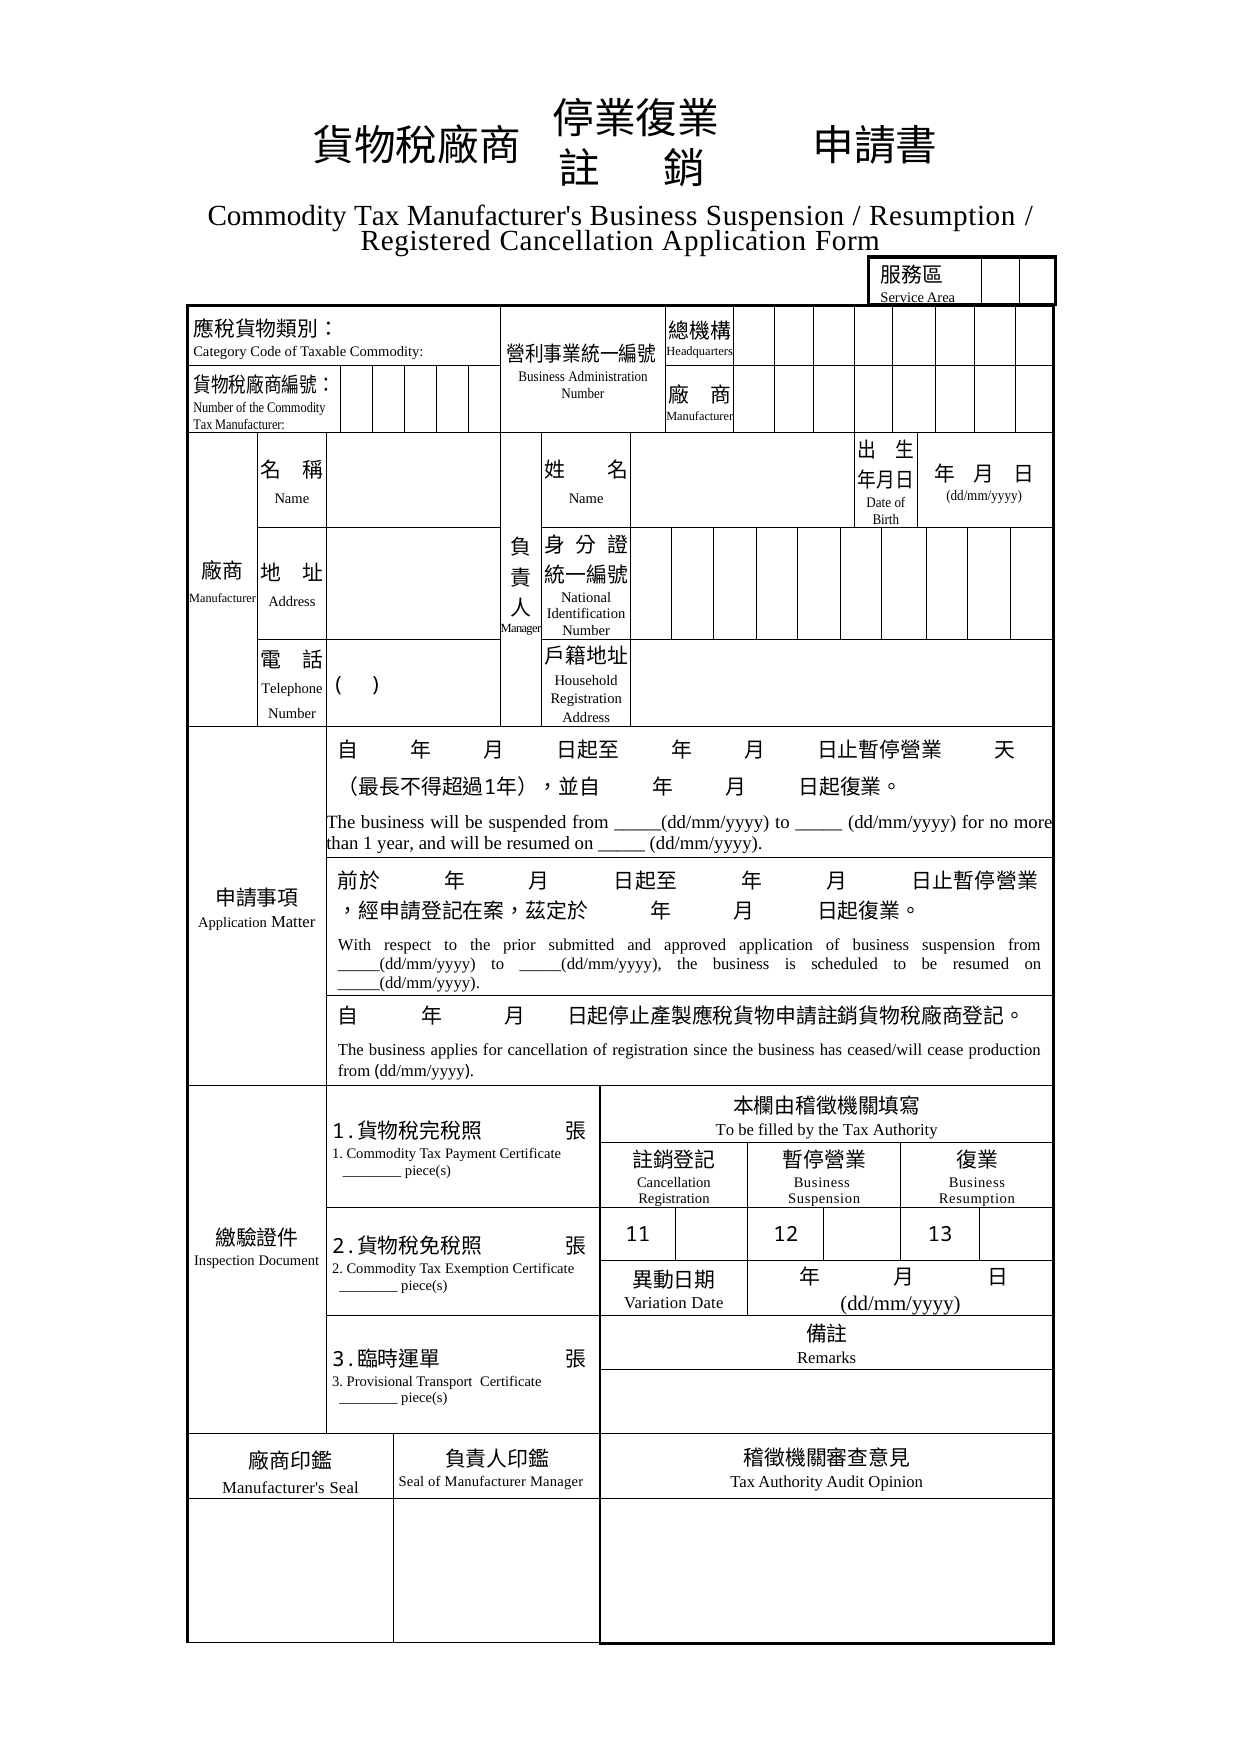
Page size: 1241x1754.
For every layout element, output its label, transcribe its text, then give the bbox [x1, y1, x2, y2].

table_cell 年 月 日 (dd/mm/yyyy) [918, 433, 1052, 527]
table_cell [927, 528, 967, 639]
table_cell 廠商 Manufacturer [189, 433, 257, 726]
table_cell 備註 Remarks [601, 1316, 1052, 1369]
table_cell [936, 366, 974, 432]
table_cell [798, 528, 840, 639]
table_cell 地 址 Address [258, 528, 326, 639]
table_header [975, 307, 1015, 365]
table_cell 出 生 年月日 Date of Birth [855, 433, 917, 527]
table_cell [882, 528, 926, 639]
table_cell [841, 528, 881, 639]
table_cell 暫停營業 Business Suspension [748, 1143, 900, 1207]
table_cell 廠 商 Manufacturer [666, 366, 733, 432]
table_cell 12 [748, 1208, 823, 1259]
table_cell 註銷登記 Cancellation Registration [601, 1143, 747, 1207]
table_cell 廠商印鑑 Manufacturer's Seal [189, 1434, 393, 1498]
text 貨物稅廠商 申請書 [187, 112, 1053, 172]
table_cell [814, 366, 854, 432]
table_header [734, 307, 774, 365]
table_cell [601, 1370, 1052, 1432]
table_cell 自 年 月 日起停止產製應稅貨物申請註銷貨物稅廠商登記。 The business applies for cancellation of registration since the business has ceased/will cease production from (dd/mm/yyyy). [327, 996, 1052, 1085]
table_cell 貨物稅廠商編號： Number of the Commodity Tax Manufacturer: [189, 366, 340, 432]
table_cell [394, 1499, 599, 1642]
table_cell [1016, 366, 1052, 432]
table_header [855, 307, 892, 365]
table_cell [405, 366, 436, 432]
table_cell 名 稱 Name [258, 433, 326, 527]
table_cell [341, 366, 372, 432]
table_cell ( ) [327, 640, 500, 726]
table_header 總機構 Headquarters [666, 307, 733, 365]
table_cell 繳驗證件Inspection Document [189, 1086, 326, 1432]
table_cell [893, 366, 935, 432]
table_header 營利事業統一編號 Business Administration Number [501, 307, 665, 432]
table_cell 11 [601, 1208, 675, 1259]
table_cell 前於 年 月 日起至 年 月 日止暫停營業，經申請登記在案，茲定於 年 月 日起復業。 With respect to the prior submitted and approved application of business suspension from _____(dd/mm/yyyy) to _____(dd/mm/yyyy), the business is scheduled to be resumed on _____(dd/mm/yyyy). [327, 858, 1052, 995]
table_cell 自 年 月 日起至 年 月 日止暫停營業 天 （最長不得超過1年），並自 年 月 日起復業。 The business will be suspended from _____(dd/mm/yyyy) to _____ (dd/mm/yyyy) for no more than 1 year, and will be resumed on _____ (dd/mm/yyyy). [327, 727, 1052, 857]
table_cell 本欄由稽徵機關填寫 To be filled by the Tax Authority [601, 1086, 1052, 1142]
table_cell 申請事項 Application Matter [189, 727, 326, 1085]
table_cell 電 話 Telephone Number [258, 640, 326, 726]
table_cell 身 分 證 統一編號 National Identification Number [542, 528, 630, 639]
table_header [893, 307, 935, 365]
table_cell [672, 528, 713, 639]
table_cell [631, 528, 671, 639]
table_cell 稽徵機關審查意見 Tax Authority Audit Opinion [601, 1434, 1052, 1498]
text Commodity Tax Manufacturer's Business Suspension / Resumption / Registered Cancellation Application Form [187, 205, 1053, 255]
table_cell 13 [901, 1208, 979, 1259]
table_cell [734, 366, 774, 432]
table_header [936, 307, 974, 365]
table_header [814, 307, 854, 365]
table_cell [327, 433, 500, 527]
table_cell [968, 528, 1010, 639]
table_cell [437, 366, 468, 432]
table_cell [757, 528, 797, 639]
table_cell [373, 366, 404, 432]
table_cell 負責人Manager [501, 433, 541, 726]
table_cell 姓 名 Name [542, 433, 630, 527]
table_cell [189, 1499, 393, 1642]
table_header [1020, 259, 1054, 303]
table_cell 2.貨物稅免稅照 張 2. Commodity Tax Exemption Certificate ________ piece(s) [327, 1208, 599, 1315]
table_cell 負責人印鑑 Seal of Manufacturer Manager [394, 1434, 599, 1498]
table_cell 復業 Business Resumption [901, 1143, 1052, 1207]
table_cell [676, 1208, 747, 1259]
table_header [1016, 307, 1052, 365]
table_header 應稅貨物類別： Category Code of Taxable Commodity: [189, 307, 500, 365]
table_header 服務區Service Area [870, 259, 981, 303]
table_cell [631, 433, 854, 527]
table_cell 年 月 日 (dd/mm/yyyy) [748, 1261, 1052, 1315]
table_cell [601, 1499, 1052, 1642]
table_cell [975, 366, 1015, 432]
table_header [775, 307, 813, 365]
table_cell 異動日期 Variation Date [601, 1261, 747, 1315]
table_cell [775, 366, 813, 432]
table_cell 3.臨時運單 張 3. Provisional Transport Certificate ________ piece(s) [327, 1316, 599, 1432]
table_cell [714, 528, 756, 639]
table_cell [1011, 528, 1052, 639]
table_header [982, 259, 1019, 303]
table_cell [327, 528, 500, 639]
table_cell [469, 366, 500, 432]
table_cell [631, 640, 1052, 726]
table_cell [980, 1208, 1052, 1259]
table_cell [855, 366, 892, 432]
table_cell 1.貨物稅完稅照 張1. Commodity Tax Payment Certificate ________ piece(s) [327, 1086, 599, 1207]
table_cell 戶籍地址 Household Registration Address [542, 640, 630, 726]
table_cell [824, 1208, 900, 1259]
